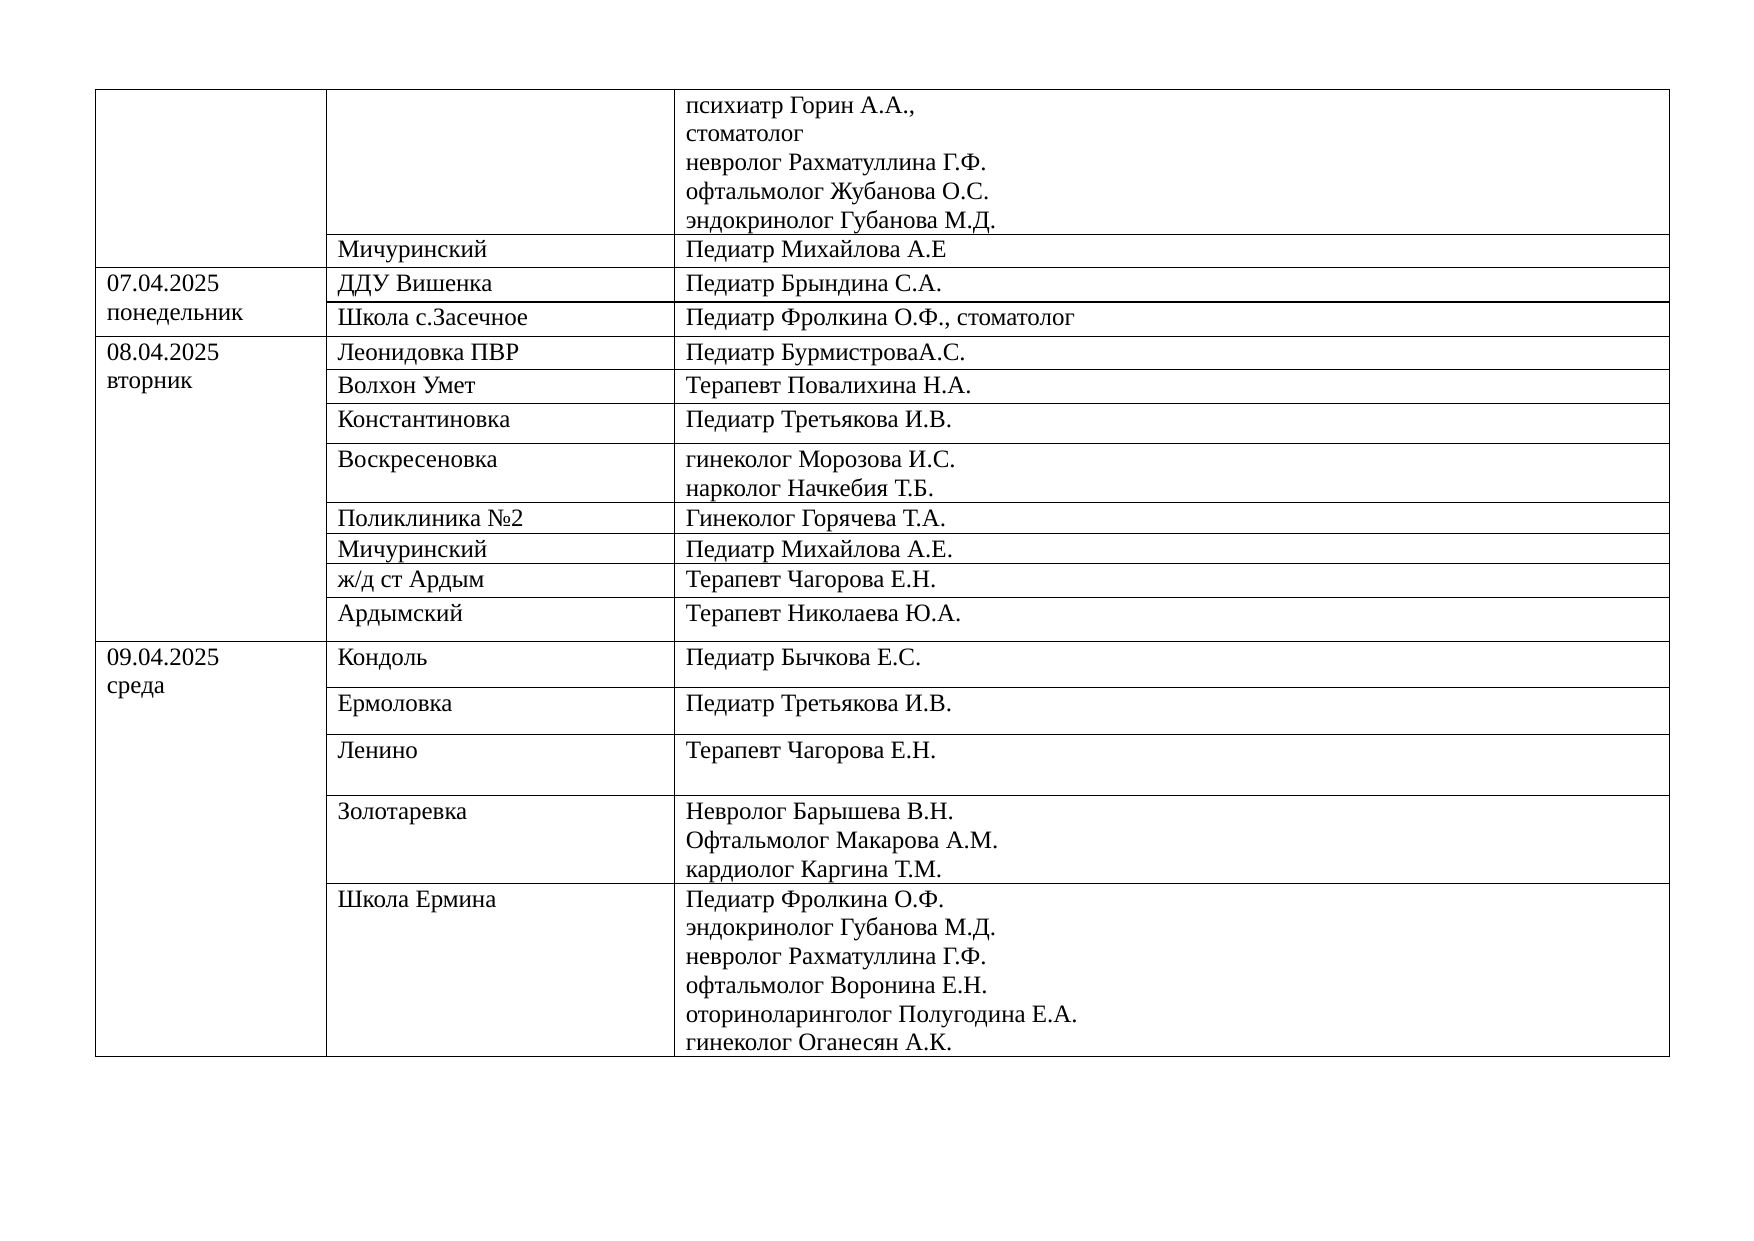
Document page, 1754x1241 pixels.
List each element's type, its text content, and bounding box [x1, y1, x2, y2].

table_cell Педиатр Бычкова Е.С. [675, 642, 1669, 687]
table_cell Ермоловка [327, 688, 674, 734]
table_cell Ленино [327, 735, 674, 795]
table_cell Константиновка [327, 404, 674, 443]
table_cell Кондоль [327, 642, 674, 687]
table_cell Леонидовка ПВР [327, 337, 674, 369]
table_cell Школа с.Засечное [327, 303, 674, 336]
table_cell Педиатр Фролкина О.Ф. эндокринолог Губанова М.Д. невролог Рахматуллина Г.Ф. офтальмолог Воронина Е.Н. оториноларинголог Полугодина Е.А. гинеколог Оганесян А.К. [675, 884, 1669, 1056]
table_cell Педиатр Третьякова И.В. [675, 688, 1669, 734]
table_cell Золотаревка [327, 796, 674, 883]
table_cell психиатр Горин А.А., стоматолог невролог Рахматуллина Г.Ф. офтальмолог Жубанова О.С. эндокринолог Губанова М.Д. [675, 90, 1669, 233]
table_cell Педиатр Фролкина О.Ф., стоматолог [675, 303, 1669, 336]
table_cell Воскресеновка [327, 444, 674, 502]
table_cell Школа Ермина [327, 884, 674, 1056]
table_cell Терапевт Николаева Ю.А. [675, 598, 1669, 641]
table_cell Невролог Барышева В.Н. Офтальмолог Макарова А.М. кардиолог Каргина Т.М. [675, 796, 1669, 883]
table_cell Терапевт Чагорова Е.Н. [675, 564, 1669, 597]
table_cell Гинеколог Горячева Т.А. [675, 503, 1669, 533]
table_cell Педиатр Михайлова А.Е [675, 235, 1669, 267]
table_cell Педиатр БурмистроваА.С. [675, 337, 1669, 369]
table_cell ж/д ст Ардым [327, 564, 674, 597]
table_cell Поликлиника №2 [327, 503, 674, 533]
table_cell Педиатр Михайлова А.Е. [675, 534, 1669, 563]
table_cell Терапевт Чагорова Е.Н. [675, 735, 1669, 795]
table_cell Мичуринский [327, 534, 674, 563]
table_cell ДДУ Вишенка [327, 268, 674, 301]
table_cell гинеколог Морозова И.С. нарколог Начкебия Т.Б. [675, 444, 1669, 502]
table_cell Терапевт Повалихина Н.А. [675, 370, 1669, 403]
table_cell [327, 90, 674, 233]
table_cell Мичуринский [327, 235, 674, 267]
table_cell 09.04.2025 среда [96, 642, 326, 1056]
table_cell Педиатр Третьякова И.В. [675, 404, 1669, 443]
table_cell Ардымский [327, 598, 674, 641]
table_cell Волхон Умет [327, 370, 674, 403]
table_cell Педиатр Брындина С.А. [675, 268, 1669, 301]
table_cell 08.04.2025 вторник [96, 337, 326, 641]
table_cell [96, 90, 326, 267]
table_cell 07.04.2025 понедельник [96, 268, 326, 336]
